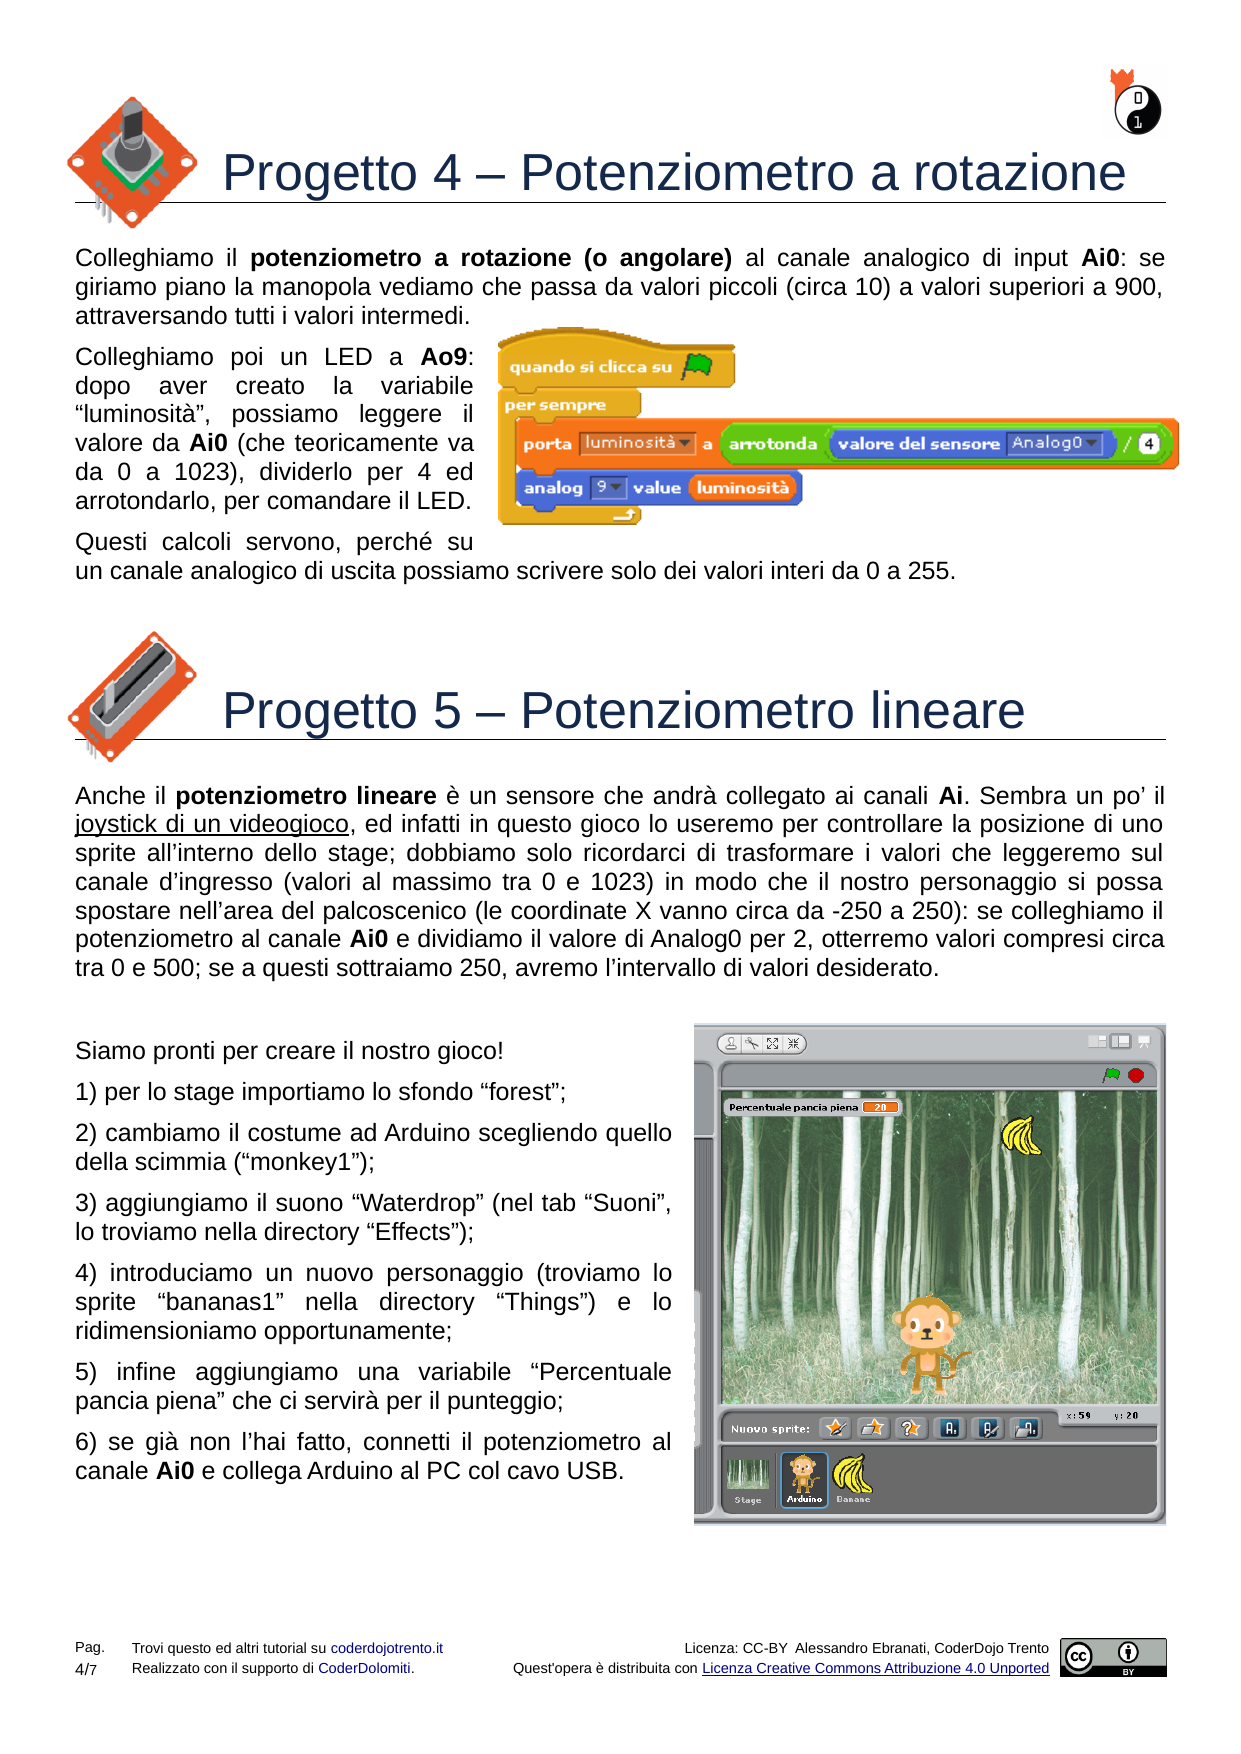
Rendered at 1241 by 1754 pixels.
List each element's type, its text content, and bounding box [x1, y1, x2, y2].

picture [1101, 64, 1169, 138]
text Colleghiamo poi un LED a Ao9: dopo aver creato la variabile “luminosità”, possiamo leggere il valore da Ai0 (che teoricamente va da 0 a 1023), dividerlo per 4 ed arrotondarlo, per comandare il LED. [75, 342, 498, 514]
text 3) aggiungiamo il suono “Waterdrop” (nel tab “Suoni”, lo troviamo nella directory “Effects”); [75, 1188, 694, 1246]
text Progetto 4 – Potenziometro a rotazione [222, 142, 1166, 202]
text 5) infine aggiungiamo una variabile “Percentuale pancia piena” che ci servirà per il punteggio; [75, 1357, 694, 1414]
text 4) introduciamo un nuovo personaggio (troviamo lo sprite “bananas1” nella directory “Things”) e lo ridimensioniamo opportunamente; [75, 1258, 694, 1344]
text 2) cambiamo il costume ad Arduino scegliendo quello della scimmia (“monkey1”); [75, 1118, 694, 1176]
picture [694, 1023, 1167, 1526]
text 6) se già non l’hai fatto, connetti il potenziometro al canale Ai0 e collega Arduino al PC col cavo USB. [75, 1427, 694, 1484]
picture [1060, 1638, 1167, 1677]
picture [44, 630, 222, 763]
text 1) per lo stage importiamo lo sfondo “forest”; [75, 1077, 694, 1106]
text Questi calcoli servono, perché su un canale analogico di uscita possiamo scrivere solo dei valori interi da 0 a 255. [75, 527, 1166, 584]
picture [498, 327, 1180, 525]
text Anche il potenziometro lineare è un sensore che andrà collegato ai canali Ai. Sembra un po’ il joystick di un videogioco, ed infatti in questo gioco lo useremo per controllare la posizione di uno sprite all’interno dello stage; dobbiamo solo ricordarci di trasformare i valori che leggeremo sul canale d’ingresso (valori al massimo tra 0 e 1023) in modo che il nostro personaggio si possa spostare nell’area del palcoscenico (le coordinate X vanno circa da -250 a 250): se colleghiamo il potenziometro al canale Ai0 e dividiamo il valore di Analog0 per 2, otterremo valori compresi circa tra 0 e 500; se a questi sottraiamo 250, avremo l’intervallo di valori desiderato. [75, 781, 1166, 982]
text Progetto 5 – Potenziometro lineare [222, 679, 1166, 739]
picture [44, 96, 222, 229]
text Colleghiamo il potenziometro a rotazione (o angolare) al canale analogico di input Ai0: se giriamo piano la manopola vediamo che passa da valori piccoli (circa 10) a valori superiori a 900, attraversando tutti i valori intermedi. [75, 243, 1166, 329]
text Siamo pronti per creare il nostro gioco! [75, 1036, 694, 1064]
